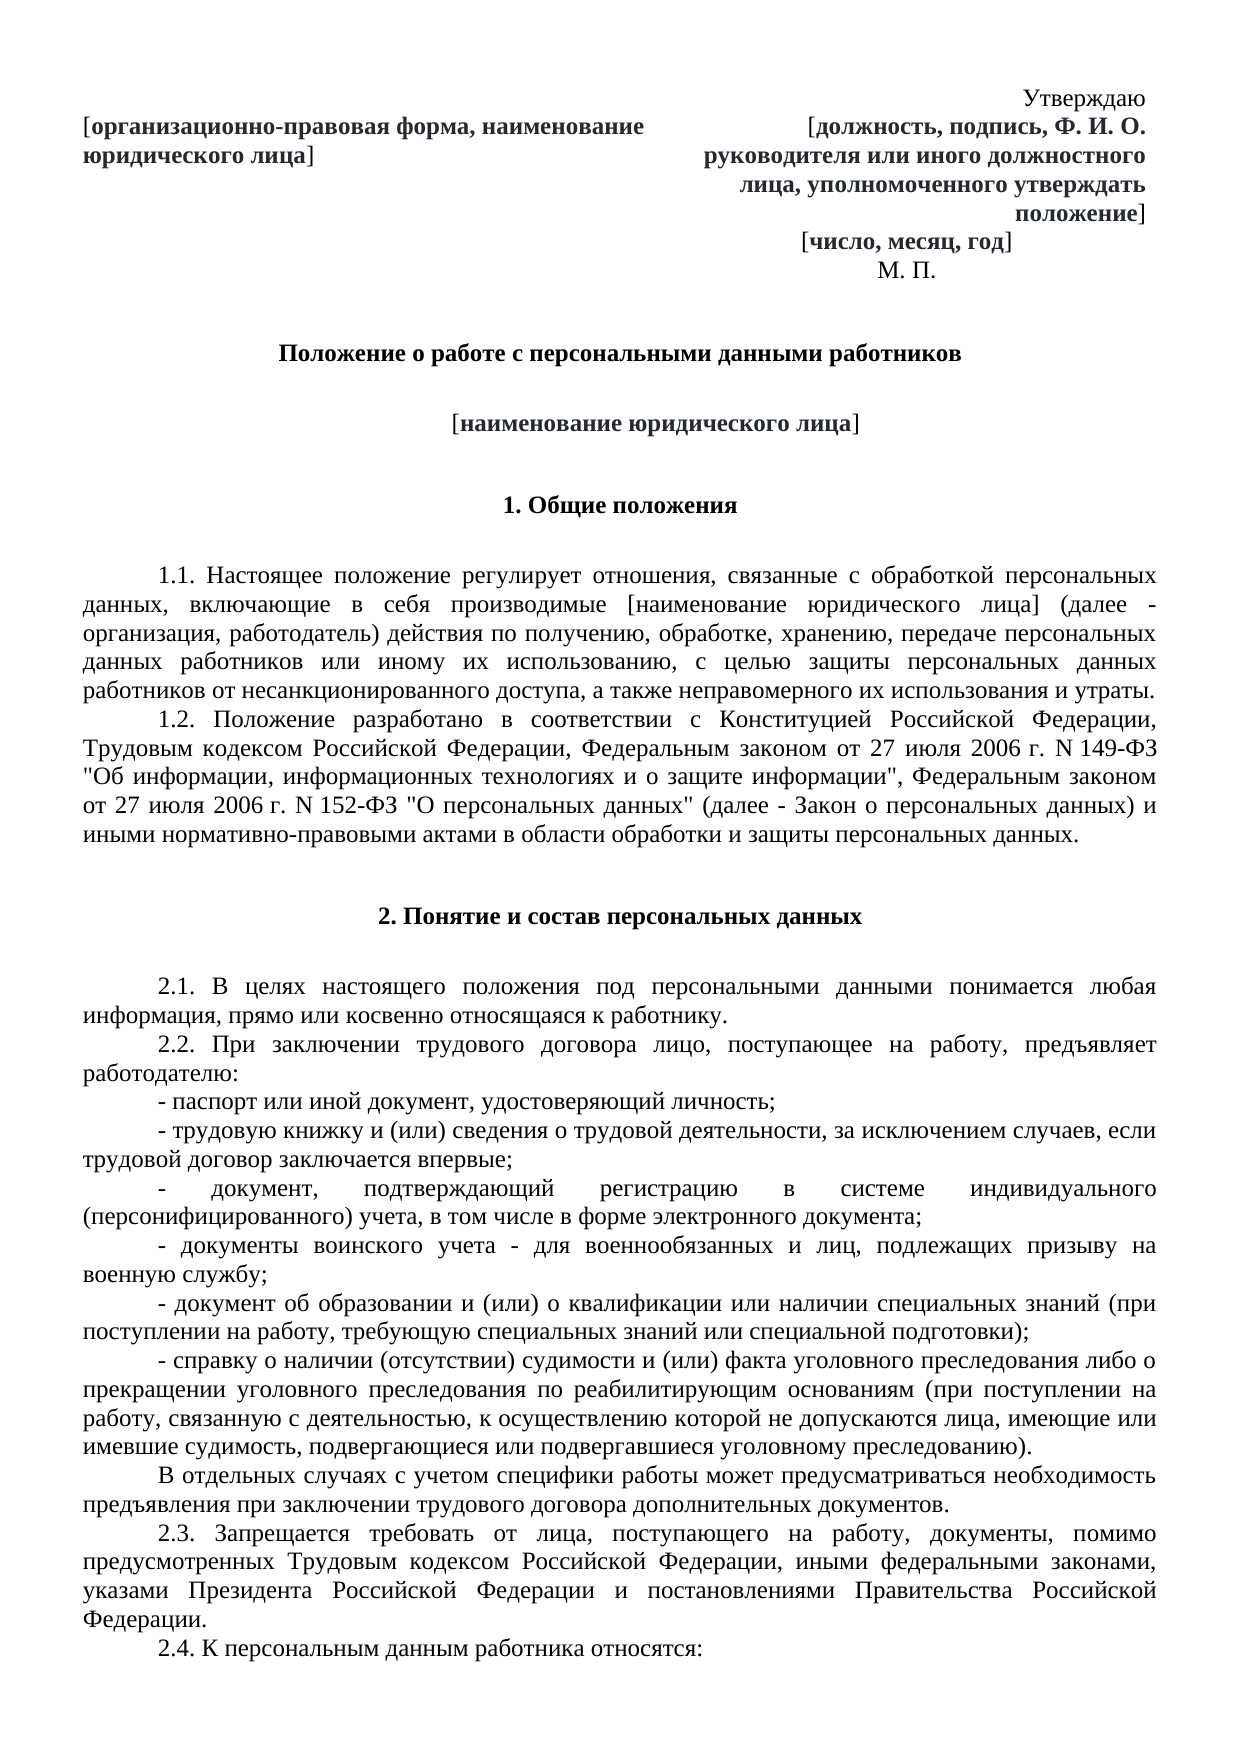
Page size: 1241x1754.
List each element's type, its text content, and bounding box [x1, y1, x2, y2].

subtitle 1. Общие положения [83, 490, 1157, 519]
text 2.1. В целях настоящего положения под персональными данными понимается любая информация, прямо или косвенно относящаяся к работнику. [83, 971, 1157, 1029]
text - паспорт или иной документ, удостоверяющий личность; [83, 1086, 1157, 1115]
table_header [организационно-правовая форма, наименование юридического лица] [83, 83, 667, 284]
text - трудовую книжку и (или) сведения о трудовой деятельности, за исключением случаев, если трудовой договор заключается впервые; [83, 1115, 1157, 1173]
table_header Утверждаю [должность, подпись, Ф. И. О. руководителя или иного должностного лица, уполномоченного утверждать положение] [число, месяц, год] М. П. [668, 83, 1146, 284]
text - документы воинского учета - для военнообязанных и лиц, подлежащих призыву на военную службу; [83, 1230, 1157, 1288]
text 1.1. Настоящее положение регулирует отношения, связанные с обработкой персональных данных, включающие в себя производимые [наименование юридического лица] (далее - организация, работодатель) действия по получению, обработке, хранению, передаче персональных данных работников или иному их использованию, с целью защиты персональных данных работников от несанкционированного доступа, а также неправомерного их использования и утраты. [83, 560, 1157, 704]
text 2.4. К персональным данным работника относятся: [83, 1633, 1157, 1661]
text 2.3. Запрещается требовать от лица, поступающего на работу, документы, помимо предусмотренных Трудовым кодексом Российской Федерации, иными федеральными законами, указами Президента Российской Федерации и постановлениями Правительства Российской Федерации. [83, 1518, 1157, 1633]
subtitle 2. Понятие и состав персональных данных [83, 901, 1157, 930]
text В отдельных случаях с учетом специфики работы может предусматриваться необходимость предъявления при заключении трудового договора дополнительных документов. [83, 1460, 1157, 1518]
text - документ, подтверждающий регистрацию в системе индивидуального (персонифицированного) учета, в том числе в форме электронного документа; [83, 1173, 1157, 1230]
text [наименование юридического лица] [83, 408, 1157, 436]
text - документ об образовании и (или) о квалификации или наличии специальных знаний (при поступлении на работу, требующую специальных знаний или специальной подготовки); [83, 1288, 1157, 1345]
subtitle Положение о работе с персональными данными работников [83, 338, 1157, 366]
text - справку о наличии (отсутствии) судимости и (или) факта уголовного преследования либо о прекращении уголовного преследования по реабилитирующим основаниям (при поступлении на работу, связанную с деятельностью, к осуществлению которой не допускаются лица, имеющие или имевшие судимость, подвергающиеся или подвергавшиеся уголовному преследованию). [83, 1345, 1157, 1460]
text 1.2. Положение разработано в соответствии с Конституцией Российской Федерации, Трудовым кодексом Российской Федерации, Федеральным законом от 27 июля 2006 г. N 149-ФЗ "Об информации, информационных технологиях и о защите информации", Федеральным законом от 27 июля 2006 г. N 152-ФЗ "О персональных данных" (далее - Закон о персональных данных) и иными нормативно-правовыми актами в области обработки и защиты персональных данных. [83, 704, 1157, 848]
text 2.2. При заключении трудового договора лицо, поступающее на работу, предъявляет работодателю: [83, 1029, 1157, 1086]
